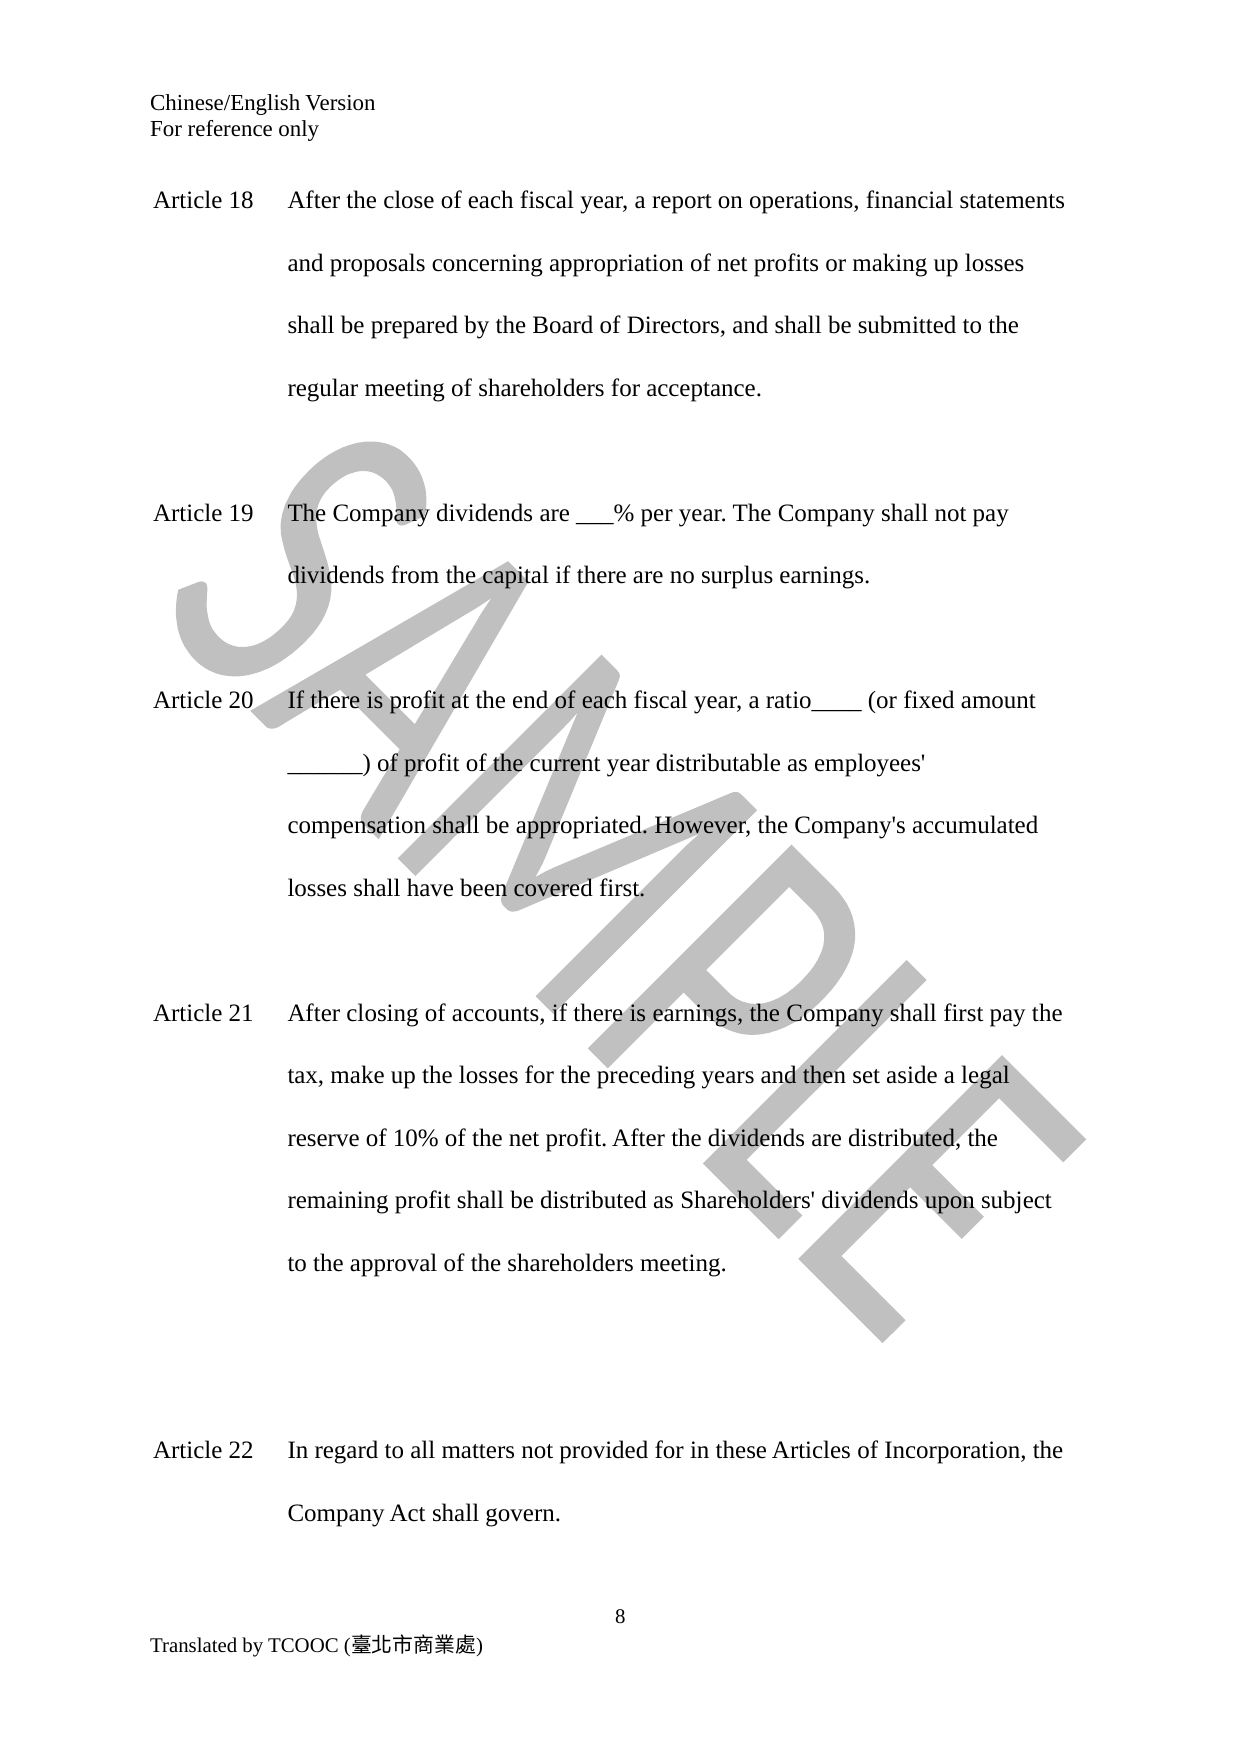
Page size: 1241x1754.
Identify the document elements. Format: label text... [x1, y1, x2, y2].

table_cell Article 20 [150, 658, 284, 971]
table_cell If there is profit at the end of each fiscal year, a ratio____ (or fixed amount ______) of profit of the current year distributable as employees' compensation shall be appropriated. However, the Company's accumulated losses shall have been covered first. [708, 888, 824, 971]
table_cell If there is profit at the end of each fiscal year, a ratio____ (or fixed amount ______) of profit of the current year distributable as employees' compensation shall be appropriated. However, the Company's accumulated losses shall have been covered first. [538, 658, 1071, 971]
table_cell The Company dividends are ___% per year. The Company shall not pay dividends from the capital if there are no surplus earnings. [395, 602, 488, 658]
table_cell The Company dividends are ___% per year. The Company shall not pay dividends from the capital if there are no surplus earnings. [288, 471, 1071, 658]
table_cell If there is profit at the end of each fiscal year, a ratio____ (or fixed amount ______) of profit of the current year distributable as employees' compensation shall be appropriated. However, the Company's accumulated losses shall have been covered first. [367, 658, 453, 723]
table_cell In regard to all matters not provided for in these Articles of Incorporation, the Company Act shall govern. [284, 1408, 1071, 1596]
table_header Article 18 [150, 158, 284, 471]
table_cell After closing of accounts, if there is earnings, the Company shall first pay the tax, make up the losses for the preceding years and then set aside a legal reserve of 10% of the net profit. After the dividends are distributed, the remaining profit shall be distributed as Shareholders' dividends upon subject to the approval of the shareholders meeting. [284, 971, 1071, 1408]
table_cell Article 21 [150, 971, 284, 1408]
table_header After the close of each fiscal year, a report on operations, financial statements and proposals concerning appropriation of net profits or making up losses shall be prepared by the Board of Directors, and shall be submitted to the regular meeting of shareholders for acceptance. [284, 158, 1071, 471]
table_cell Article 19 [150, 471, 284, 658]
table_cell Article 22 [150, 1408, 284, 1596]
table_cell If there is profit at the end of each fiscal year, a ratio____ (or fixed amount ______) of profit of the current year distributable as employees' compensation shall be appropriated. However, the Company's accumulated losses shall have been covered first. [284, 658, 695, 971]
